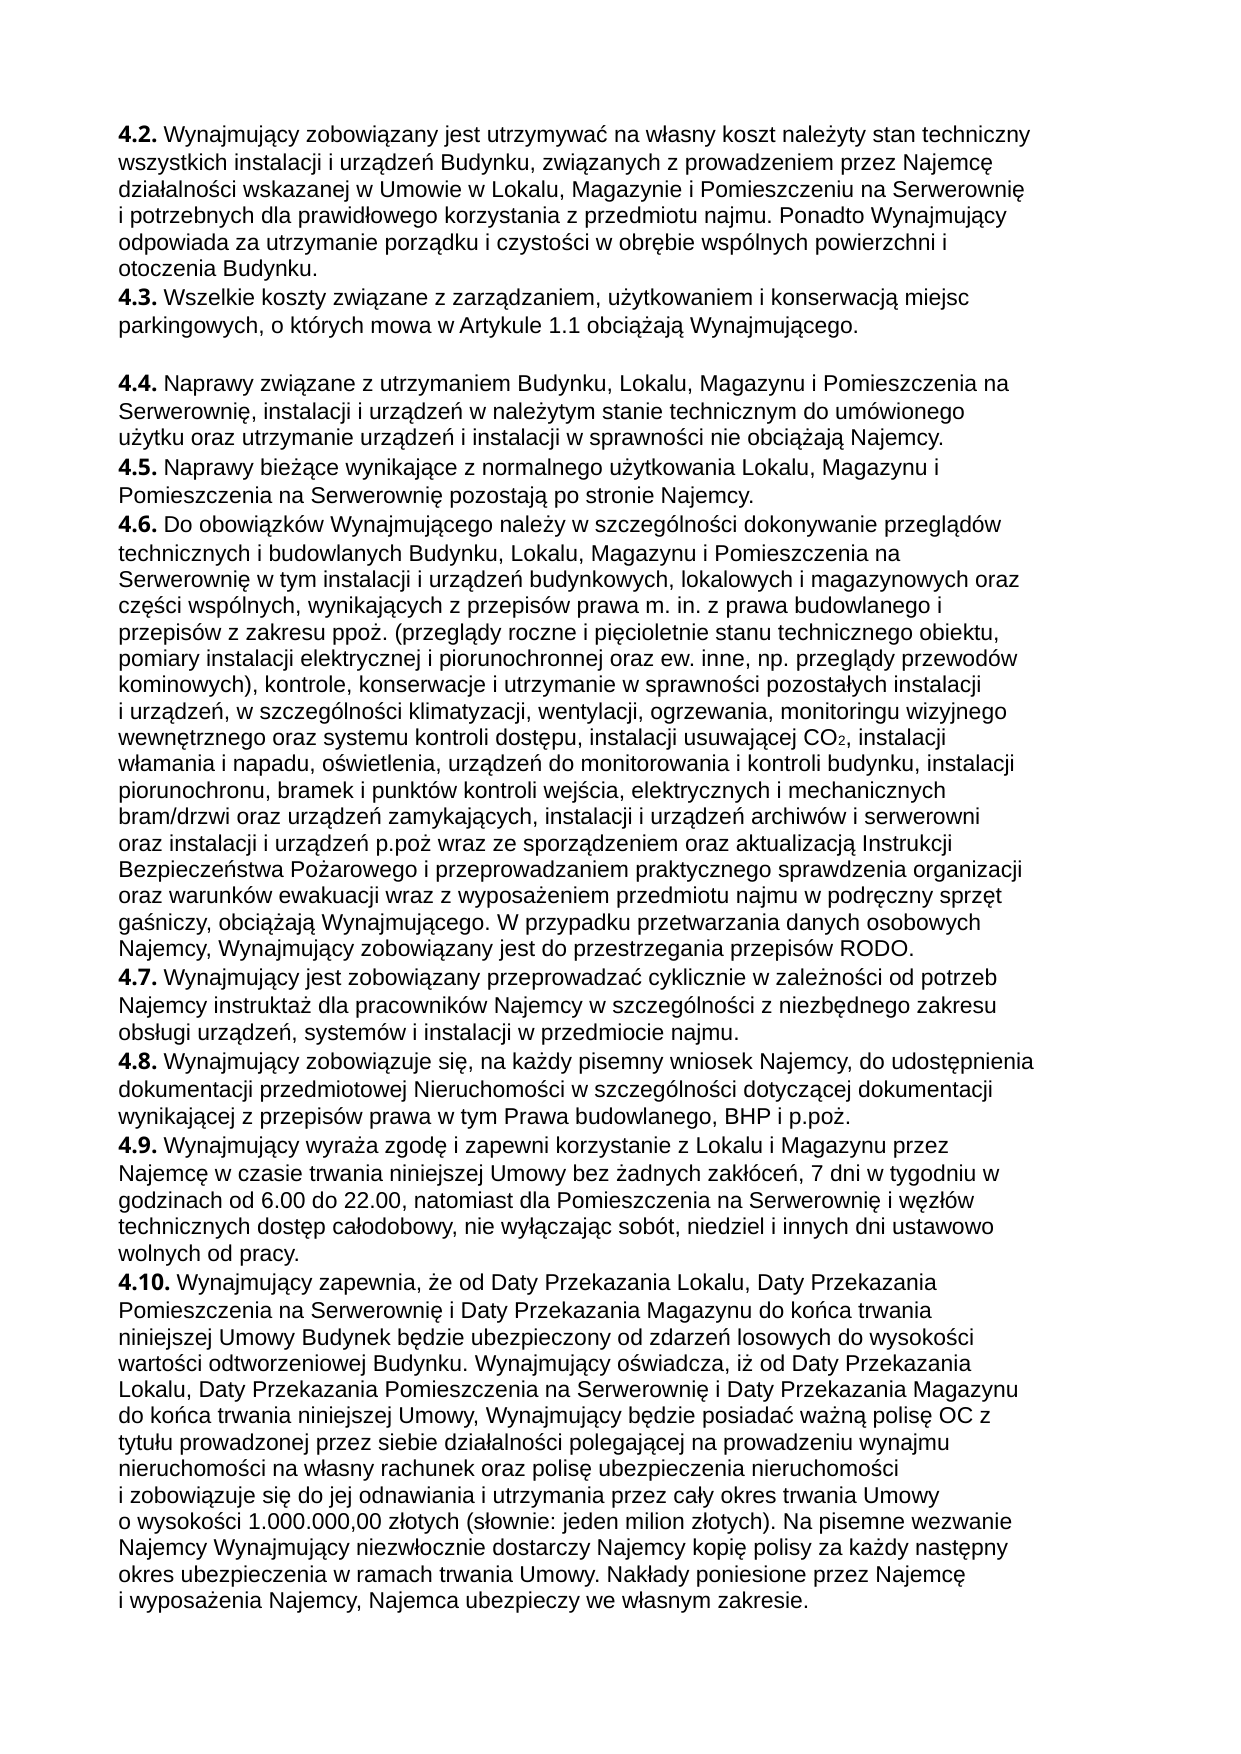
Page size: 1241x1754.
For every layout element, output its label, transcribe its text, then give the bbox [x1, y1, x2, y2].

text otoczenia Budynku. [118, 255, 1122, 281]
text i urządzeń, w szczególności klimatyzacji, wentylacji, ogrzewania, monitoringu wizyjnego [118, 698, 1122, 724]
text bram/drzwi oraz urządzeń zamykających, instalacji i urządzeń archiwów i serwerowni [118, 803, 1122, 829]
text technicznych dostęp całodobowy, nie wyłączając sobót, niedziel i innych dni ustawowo [118, 1213, 1122, 1239]
text 4.10. Wynajmujący zapewnia, że od Daty Przekazania Lokalu, Daty Przekazania [118, 1266, 1122, 1297]
text 4.7. Wynajmujący jest zobowiązany przeprowadzać cyklicznie w zależności od potrzeb [118, 961, 1122, 992]
text Serwerownię w tym instalacji i urządzeń budynkowych, lokalowych i magazynowych oraz [118, 566, 1122, 592]
text i wyposażenia Najemcy, Najemca ubezpieczy we własnym zakresie. [118, 1587, 1122, 1613]
text okres ubezpieczenia w ramach trwania Umowy. Nakłady poniesione przez Najemcę [118, 1561, 1122, 1587]
text Bezpieczeństwa Pożarowego i przeprowadzaniem praktycznego sprawdzenia organizacji [118, 856, 1122, 882]
text o wysokości 1.000.000,00 złotych (słownie: jeden milion złotych). Na pisemne wezwanie [118, 1508, 1122, 1534]
text i zobowiązuje się do jej odnawiania i utrzymania przez cały okres trwania Umowy [118, 1482, 1122, 1508]
text 4.4. Naprawy związane z utrzymaniem Budynku, Lokalu, Magazynu i Pomieszczenia na [118, 367, 1122, 398]
text godzinach od 6.00 do 22.00, natomiast dla Pomieszczenia na Serwerownię i węzłów [118, 1187, 1122, 1213]
text Najemcy Wynajmujący niezwłocznie dostarczy Najemcy kopię polisy za każdy następny [118, 1534, 1122, 1561]
text włamania i napadu, oświetlenia, urządzeń do monitorowania i kontroli budynku, instalacji [118, 750, 1122, 777]
text Pomieszczenia na Serwerownię pozostają po stronie Najemcy. [118, 482, 1122, 508]
text Serwerownię, instalacji i urządzeń w należytym stanie technicznym do umówionego [118, 398, 1122, 424]
text tytułu prowadzonej przez siebie działalności polegającej na prowadzeniu wynajmu [118, 1429, 1122, 1455]
text przepisów z zakresu ppoż. (przeglądy roczne i pięcioletnie stanu technicznego obiektu, [118, 619, 1122, 645]
text niniejszej Umowy Budynek będzie ubezpieczony od zdarzeń losowych do wysokości [118, 1323, 1122, 1350]
text parkingowych, o których mowa w Artykule 1.1 obciążają Wynajmującego. [118, 312, 1122, 339]
text i potrzebnych dla prawidłowego korzystania z przedmiotu najmu. Ponadto Wynajmujący [118, 202, 1122, 228]
text wartości odtworzeniowej Budynku. Wynajmujący oświadcza, iż od Daty Przekazania [118, 1350, 1122, 1376]
text 4.6. Do obowiązków Wynajmującego należy w szczególności dokonywanie przeglądów [118, 508, 1122, 539]
text pomiary instalacji elektrycznej i piorunochronnej oraz ew. inne, np. przeglądy przewodów [118, 645, 1122, 671]
text Lokalu, Daty Przekazania Pomieszczenia na Serwerownię i Daty Przekazania Magazynu [118, 1376, 1122, 1402]
text kominowych), kontrole, konserwacje i utrzymanie w sprawności pozostałych instalacji [118, 671, 1122, 698]
text gaśniczy, obciążają Wynajmującego. W przypadku przetwarzania danych osobowych [118, 908, 1122, 935]
text nieruchomości na własny rachunek oraz polisę ubezpieczenia nieruchomości [118, 1455, 1122, 1482]
text Najemcę w czasie trwania niniejszej Umowy bez żadnych zakłóceń, 7 dni w tygodniu w [118, 1160, 1122, 1187]
text odpowiada za utrzymanie porządku i czystości w obrębie wspólnych powierzchni i [118, 228, 1122, 255]
text Najemcy, Wynajmujący zobowiązany jest do przestrzegania przepisów RODO. [118, 935, 1122, 961]
text oraz instalacji i urządzeń p.poż wraz ze sporządzeniem oraz aktualizacją Instrukcji [118, 829, 1122, 856]
text 4.5. Naprawy bieżące wynikające z normalnego użytkowania Lokalu, Magazynu i [118, 451, 1122, 482]
text wewnętrznego oraz systemu kontroli dostępu, instalacji usuwającej CO2, instalacji [118, 724, 1122, 750]
text 4.9. Wynajmujący wyraża zgodę i zapewni korzystanie z Lokalu i Magazynu przez [118, 1129, 1122, 1160]
text obsługi urządzeń, systemów i instalacji w przedmiocie najmu. [118, 1019, 1122, 1045]
text wolnych od pracy. [118, 1239, 1122, 1266]
text do końca trwania niniejszej Umowy, Wynajmujący będzie posiadać ważną polisę OC z [118, 1402, 1122, 1429]
text części wspólnych, wynikających z przepisów prawa m. in. z prawa budowlanego i [118, 592, 1122, 619]
text użytku oraz utrzymanie urządzeń i instalacji w sprawności nie obciążają Najemcy. [118, 424, 1122, 451]
text piorunochronu, bramek i punktów kontroli wejścia, elektrycznych i mechanicznych [118, 777, 1122, 803]
text dokumentacji przedmiotowej Nieruchomości w szczególności dotyczącej dokumentacji [118, 1076, 1122, 1103]
text oraz warunków ewakuacji wraz z wyposażeniem przedmiotu najmu w podręczny sprzęt [118, 882, 1122, 908]
text Pomieszczenia na Serwerownię i Daty Przekazania Magazynu do końca trwania [118, 1297, 1122, 1323]
text technicznych i budowlanych Budynku, Lokalu, Magazynu i Pomieszczenia na [118, 539, 1122, 566]
text wynikającej z przepisów prawa w tym Prawa budowlanego, BHP i p.poż. [118, 1103, 1122, 1129]
text wszystkich instalacji i urządzeń Budynku, związanych z prowadzeniem przez Najemcę [118, 149, 1122, 176]
text 4.8. Wynajmujący zobowiązuje się, na każdy pisemny wniosek Najemcy, do udostępnienia [118, 1045, 1122, 1076]
text 4.2. Wynajmujący zobowiązany jest utrzymywać na własny koszt należyty stan techniczny [118, 118, 1122, 149]
text Najemcy instruktaż dla pracowników Najemcy w szczególności z niezbędnego zakresu [118, 992, 1122, 1019]
text 4.3. Wszelkie koszty związane z zarządzaniem, użytkowaniem i konserwacją miejsc [118, 281, 1122, 312]
text działalności wskazanej w Umowie w Lokalu, Magazynie i Pomieszczeniu na Serwerownię [118, 176, 1122, 202]
